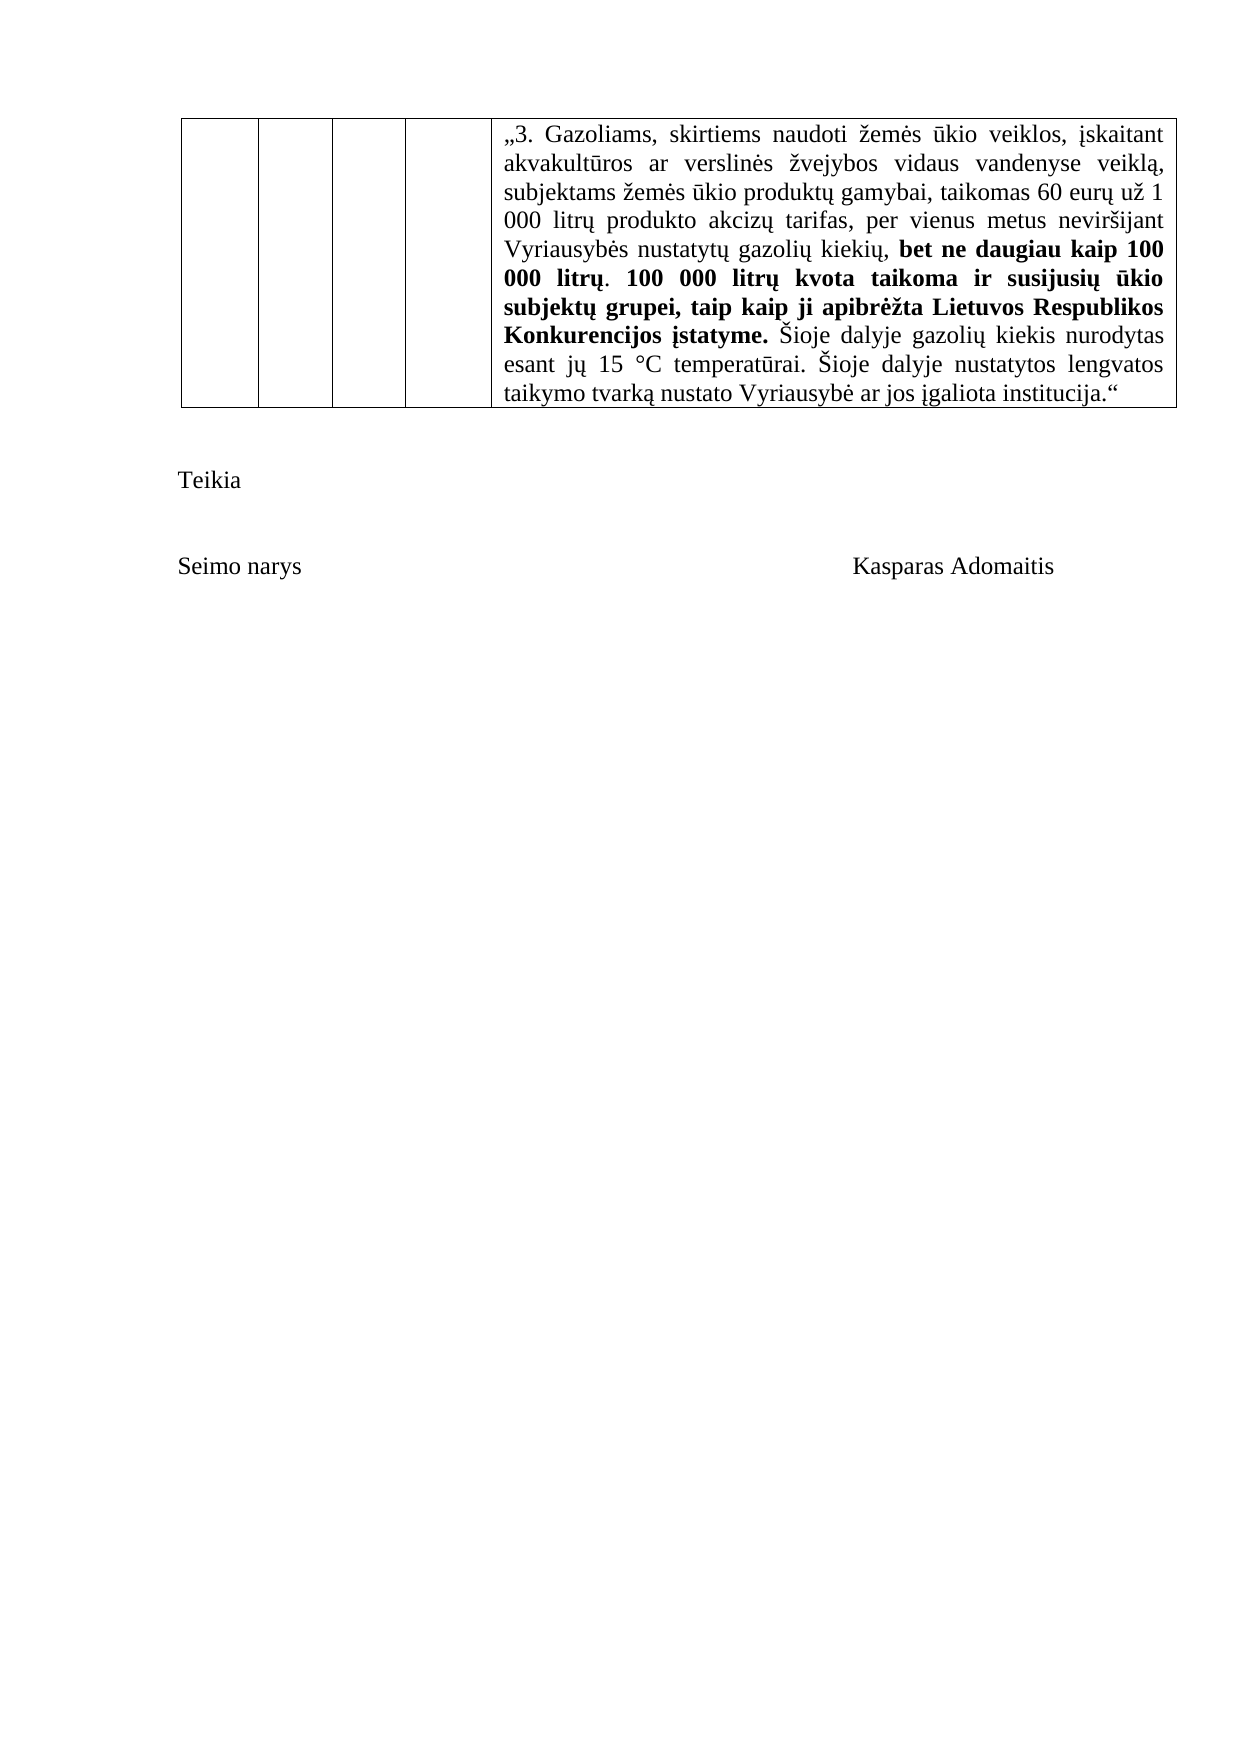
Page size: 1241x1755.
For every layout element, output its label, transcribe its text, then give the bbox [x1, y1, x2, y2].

table_cell [406, 119, 491, 407]
table_cell [259, 119, 332, 407]
text Teikia [177, 465, 1181, 494]
table_cell [333, 119, 405, 407]
table_cell [182, 119, 258, 407]
text Seimo narys Kasparas Adomaitis [177, 551, 1181, 580]
table_cell „3. Gazoliams, skirtiems naudoti žemės ūkio veiklos, įskaitant akvakultūros ar verslinės žvejybos vidaus vandenyse veiklą, subjektams žemės ūkio produktų gamybai, taikomas 60 eurų už 1 000 litrų produkto akcizų tarifas, per vienus metus neviršijant Vyriausybės nustatytų gazolių kiekių, bet ne daugiau kaip 100 000 litrų. 100 000 litrų kvota taikoma ir susijusių ūkio subjektų grupei, taip kaip ji apibrėžta Lietuvos Respublikos Konkurencijos įstatyme. Šioje dalyje gazolių kiekis nurodytas esant jų 15 °C temperatūrai. Šioje dalyje nustatytos lengvatos taikymo tvarką nustato Vyriausybė ar jos įgaliota institucija.“ [492, 119, 1176, 407]
